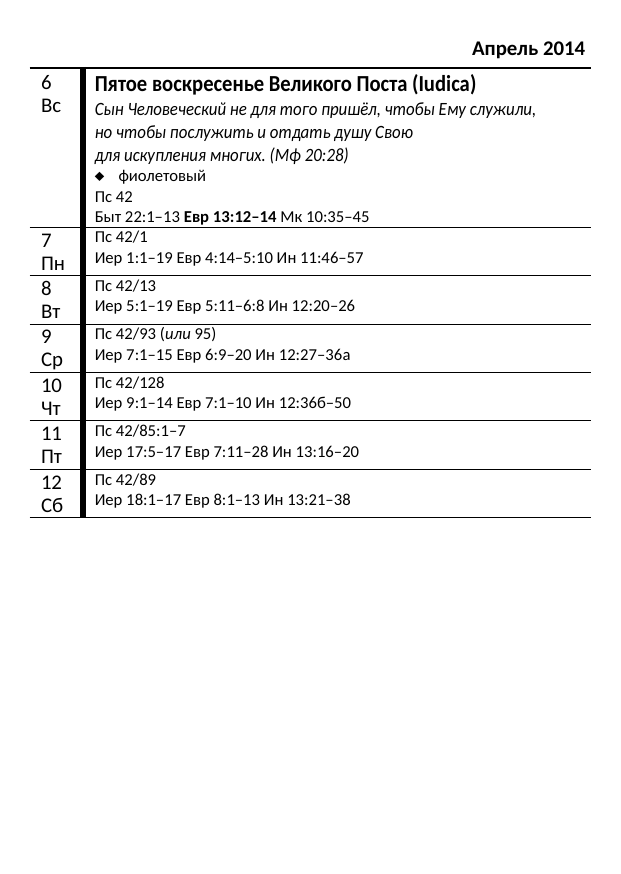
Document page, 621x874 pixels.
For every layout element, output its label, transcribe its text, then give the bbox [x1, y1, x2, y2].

table_cell Пс 42/89 Иер 18:1–17 Евр 8:1–13 Ин 13:21–38 [86, 470, 591, 517]
table_cell Пятое воскресенье Великого Поста (Iudica) Сын Человеческий не для того пришёл, чтобы Ему служили, но чтобы послужить и отдать душу Свою для искупления многих. (Мф 20:28) фиолетовый Пс 42 Быт 22:1–13 Евр 13:12–14 Мк 10:35–45 [86, 69, 591, 227]
table_cell Пс 42/93 (или 95) Иер 7:1–15 Евр 6:9–20 Ин 12:27–36a [86, 325, 591, 372]
table_cell 9 Ср [30, 325, 80, 372]
table_cell 12 Сб [30, 470, 80, 517]
table_cell 7 Пн [30, 228, 80, 275]
table_cell Пс 42/85:1–7 Иер 17:5–17 Евр 7:11–28 Ин 13:16–20 [86, 421, 591, 469]
table_cell 11 Пт [30, 421, 80, 469]
table_header Апрель 2014 [30, 30, 591, 67]
table_cell Пс 42/13 Иер 5:1–19 Евр 5:11–6:8 Ин 12:20–26 [86, 276, 591, 323]
table_cell 8 Вт [30, 276, 80, 323]
table_cell Пс 42/1 Иер 1:1–19 Евр 4:14–5:10 Ин 11:46–57 [86, 228, 591, 275]
table_cell 10 Чт [30, 373, 80, 420]
table_cell Пс 42/128 Иер 9:1–14 Евр 7:1–10 Ин 12:36б–50 [86, 373, 591, 420]
table_cell 6 Вс [30, 69, 80, 227]
